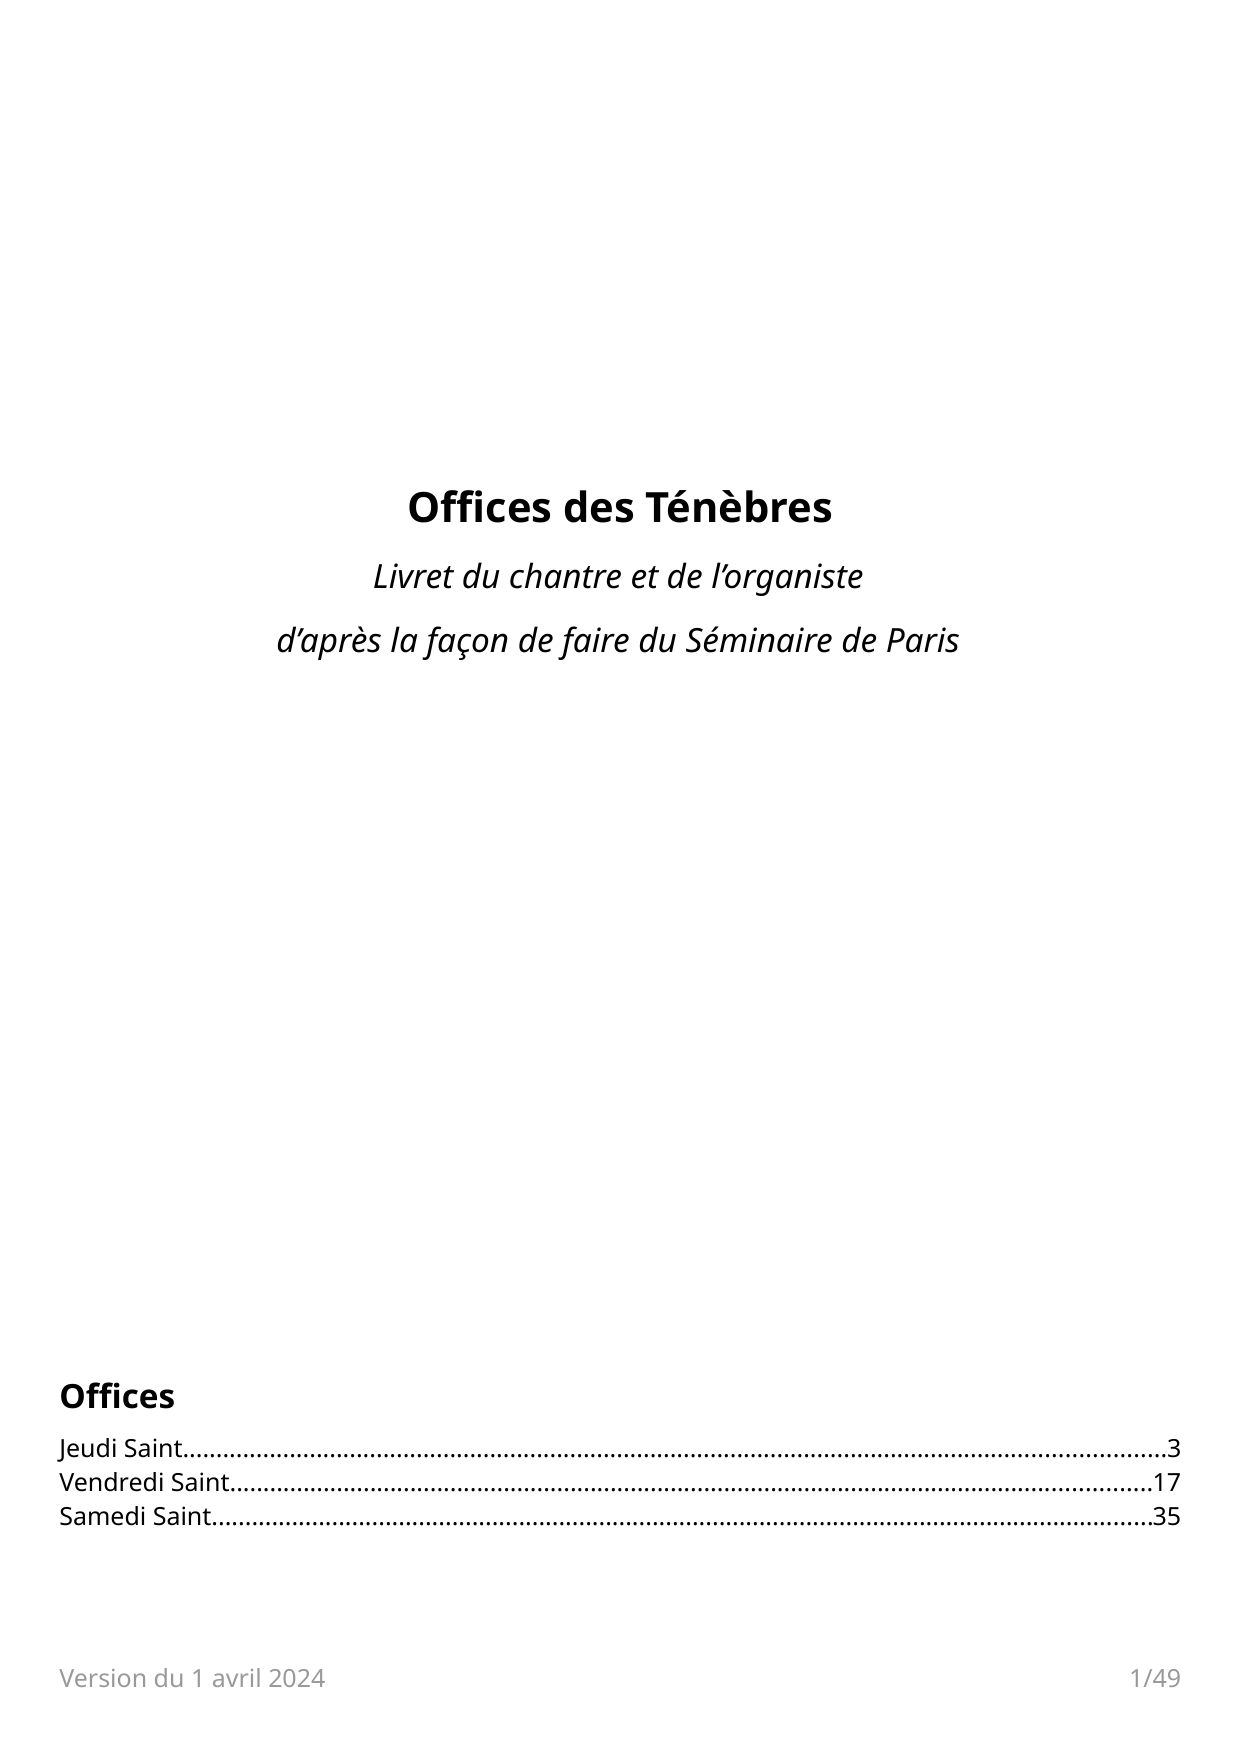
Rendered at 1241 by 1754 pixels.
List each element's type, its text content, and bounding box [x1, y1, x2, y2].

subtitle d’après la façon de faire du Séminaire de Paris [59, 617, 1181, 663]
subtitle Livret du chantre et de l’organiste [59, 553, 1181, 598]
text Vendredi Saint 17 [59, 1464, 1181, 1498]
subtitle Offices [59, 1372, 1181, 1418]
title Offices des Ténèbres [59, 478, 1181, 534]
text Samedi Saint 35 [59, 1498, 1181, 1533]
text Jeudi Saint 3 [59, 1430, 1181, 1464]
